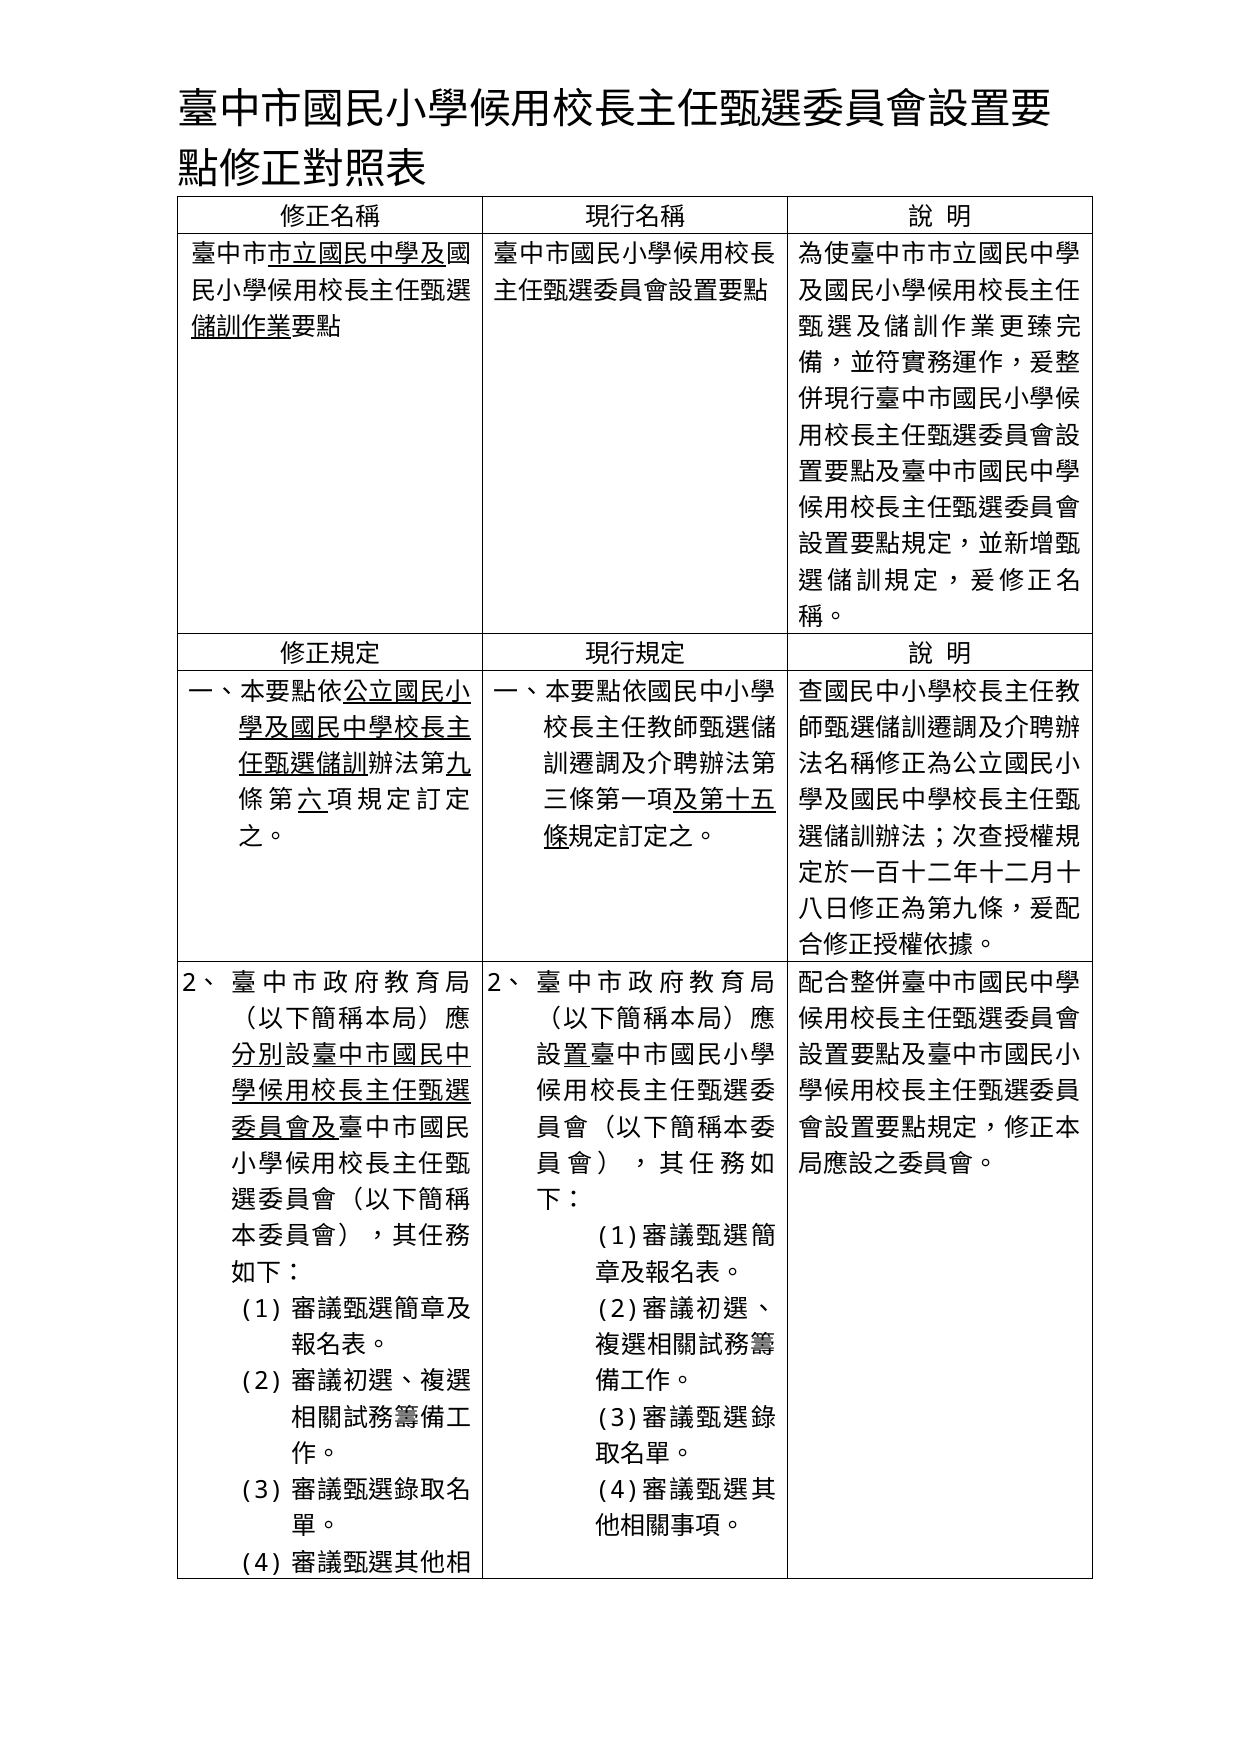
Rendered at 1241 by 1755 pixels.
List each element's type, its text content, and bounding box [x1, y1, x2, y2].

table_cell 現行規定 [483, 634, 787, 670]
table_cell 臺中市市立國民中學及國民小學候用校長主任甄選儲訓作業要點 [178, 234, 482, 633]
table_cell 查國民中小學校長主任教師甄選儲訓遷調及介聘辦法名稱修正為公立國民小學及國民中學校長主任甄選儲訓辦法；次查授權規定於一百十二年十二月十八日修正為第九條，爰配合修正授權依據。 [788, 671, 1092, 961]
table_cell 為使臺中市市立國民中學及國民小學候用校長主任甄選及儲訓作業更臻完備，並符實務運作，爰整併現行臺中市國民小學候用校長主任甄選委員會設置要點及臺中市國民中學候用校長主任甄選委員會設置要點規定，並新增甄選儲訓規定，爰修正名稱。 [788, 234, 1092, 633]
table_cell 臺中市政府教育局（以下簡稱本局）應設置臺中市國民小學候用校長主任甄選委員會（以下簡稱本委員會），其任務如下： 審議甄選簡章及報名表。 審議初選、複選相關試務籌備工作。 審議甄選錄取名單。 審議甄選其他相關事項。 [483, 962, 787, 1578]
table_header 現行名稱 [483, 197, 787, 233]
table_header 說 明 [788, 197, 1092, 233]
table_cell 臺中市政府教育局 （以下簡稱本局）應分別設臺中市國民中學候用校長主任甄選委員會及臺中市國民小學候用校長主任甄選委員會（以下簡稱本委員會），其任務如下： 審議甄選簡章及報名表。 審議初選、複選相關試務籌備工作。 審議甄選錄取名單。 審議甄選其他相關事項。 [178, 962, 482, 1578]
table_cell 一、本要點依國民中小學校長主任教師甄選儲訓遷調及介聘辦法第三條第一項及第十五條規定訂定之。 [483, 671, 787, 961]
text 臺中市國民小學候用校長主任甄選委員會設置要點修正對照表 [177, 75, 1093, 196]
table_cell 修正規定 [178, 634, 482, 670]
table_cell 一、本要點依公立國民小學及國民中學校長主任甄選儲訓辦法第九條第六項規定訂定之。 [178, 671, 482, 961]
table_header 修正名稱 [178, 197, 482, 233]
table_cell 臺中市國民小學候用校長主任甄選委員會設置要點 [483, 234, 787, 633]
table_cell 配合整併臺中市國民中學候用校長主任甄選委員會設置要點及臺中市國民小學候用校長主任甄選委員會設置要點規定，修正本局應設之委員會。 [788, 962, 1092, 1578]
table_cell 說 明 [788, 634, 1092, 670]
